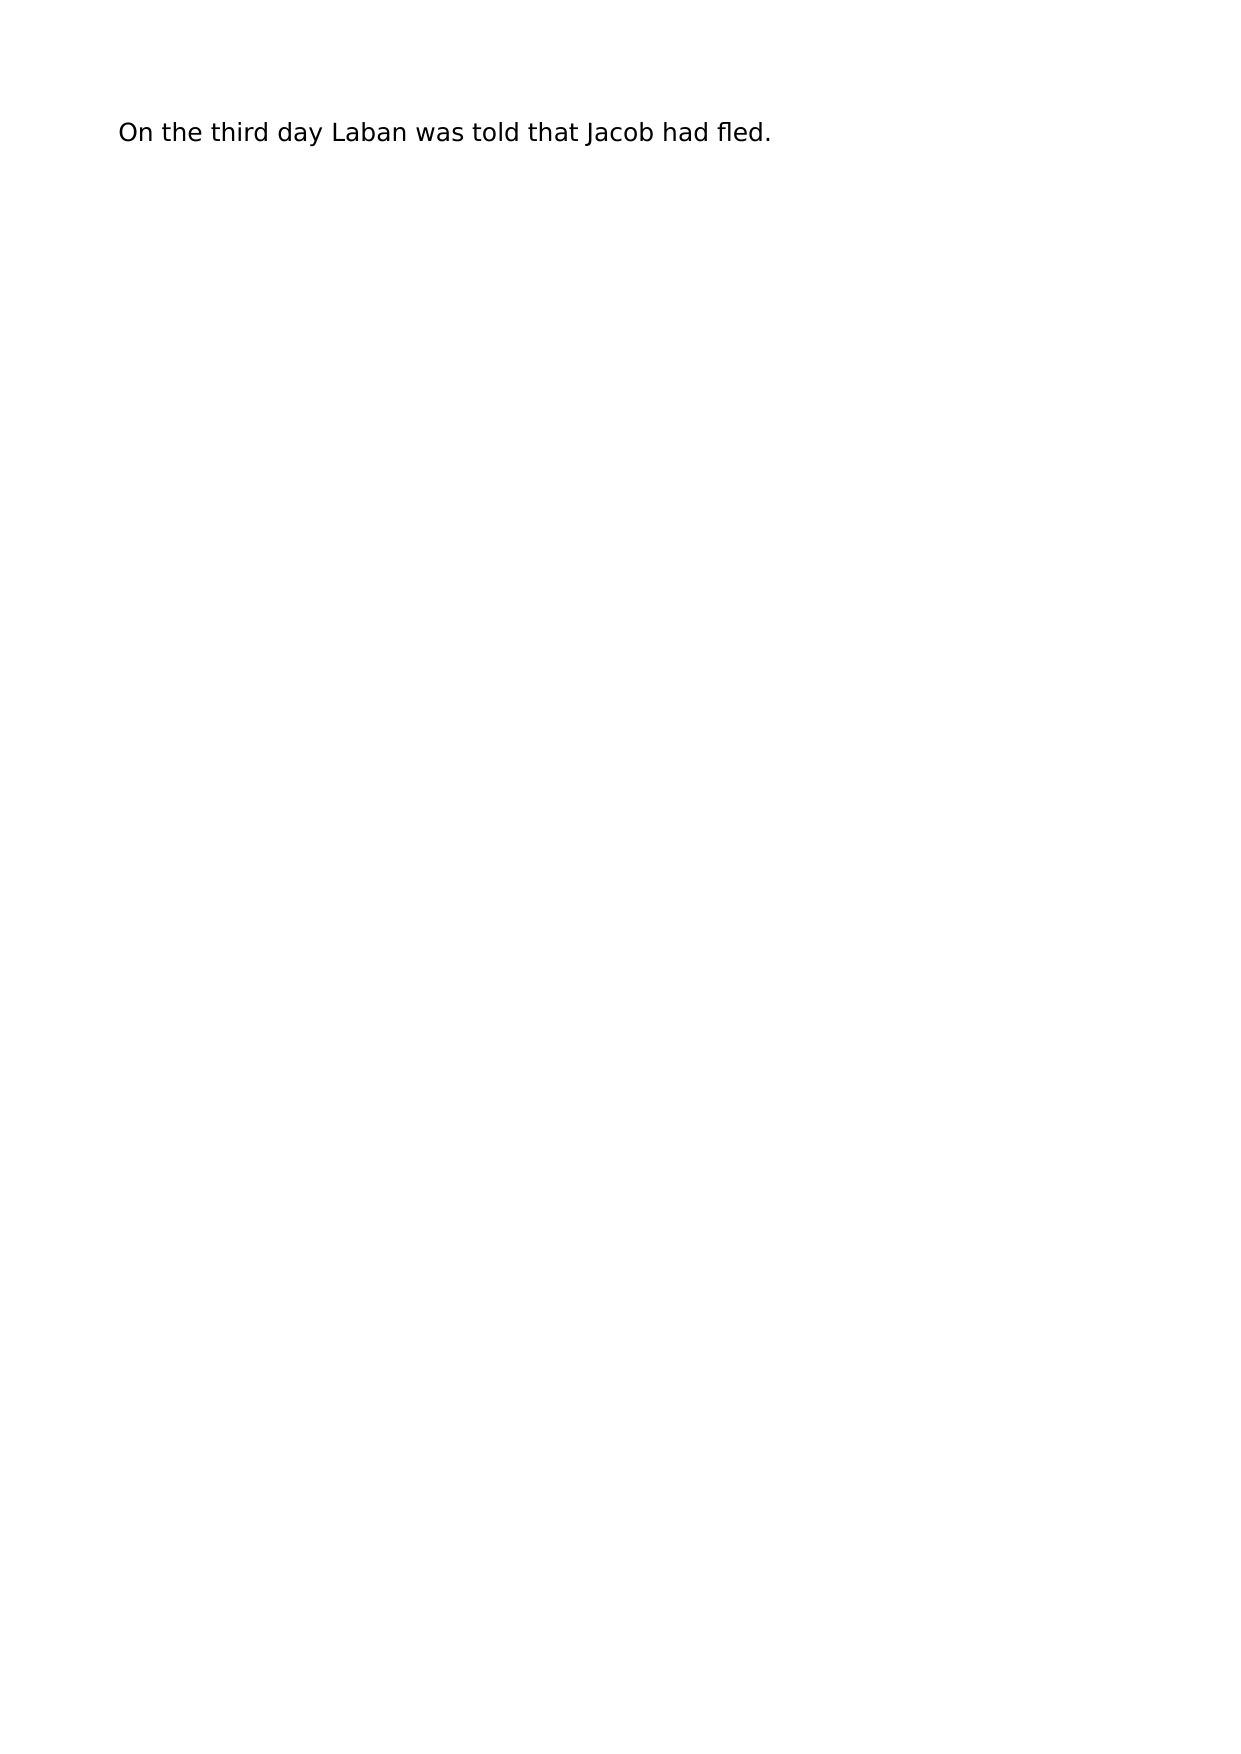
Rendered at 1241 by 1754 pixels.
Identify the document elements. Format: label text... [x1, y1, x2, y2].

text On the third day Laban was told that Jacob had fled. [118, 118, 1122, 147]
